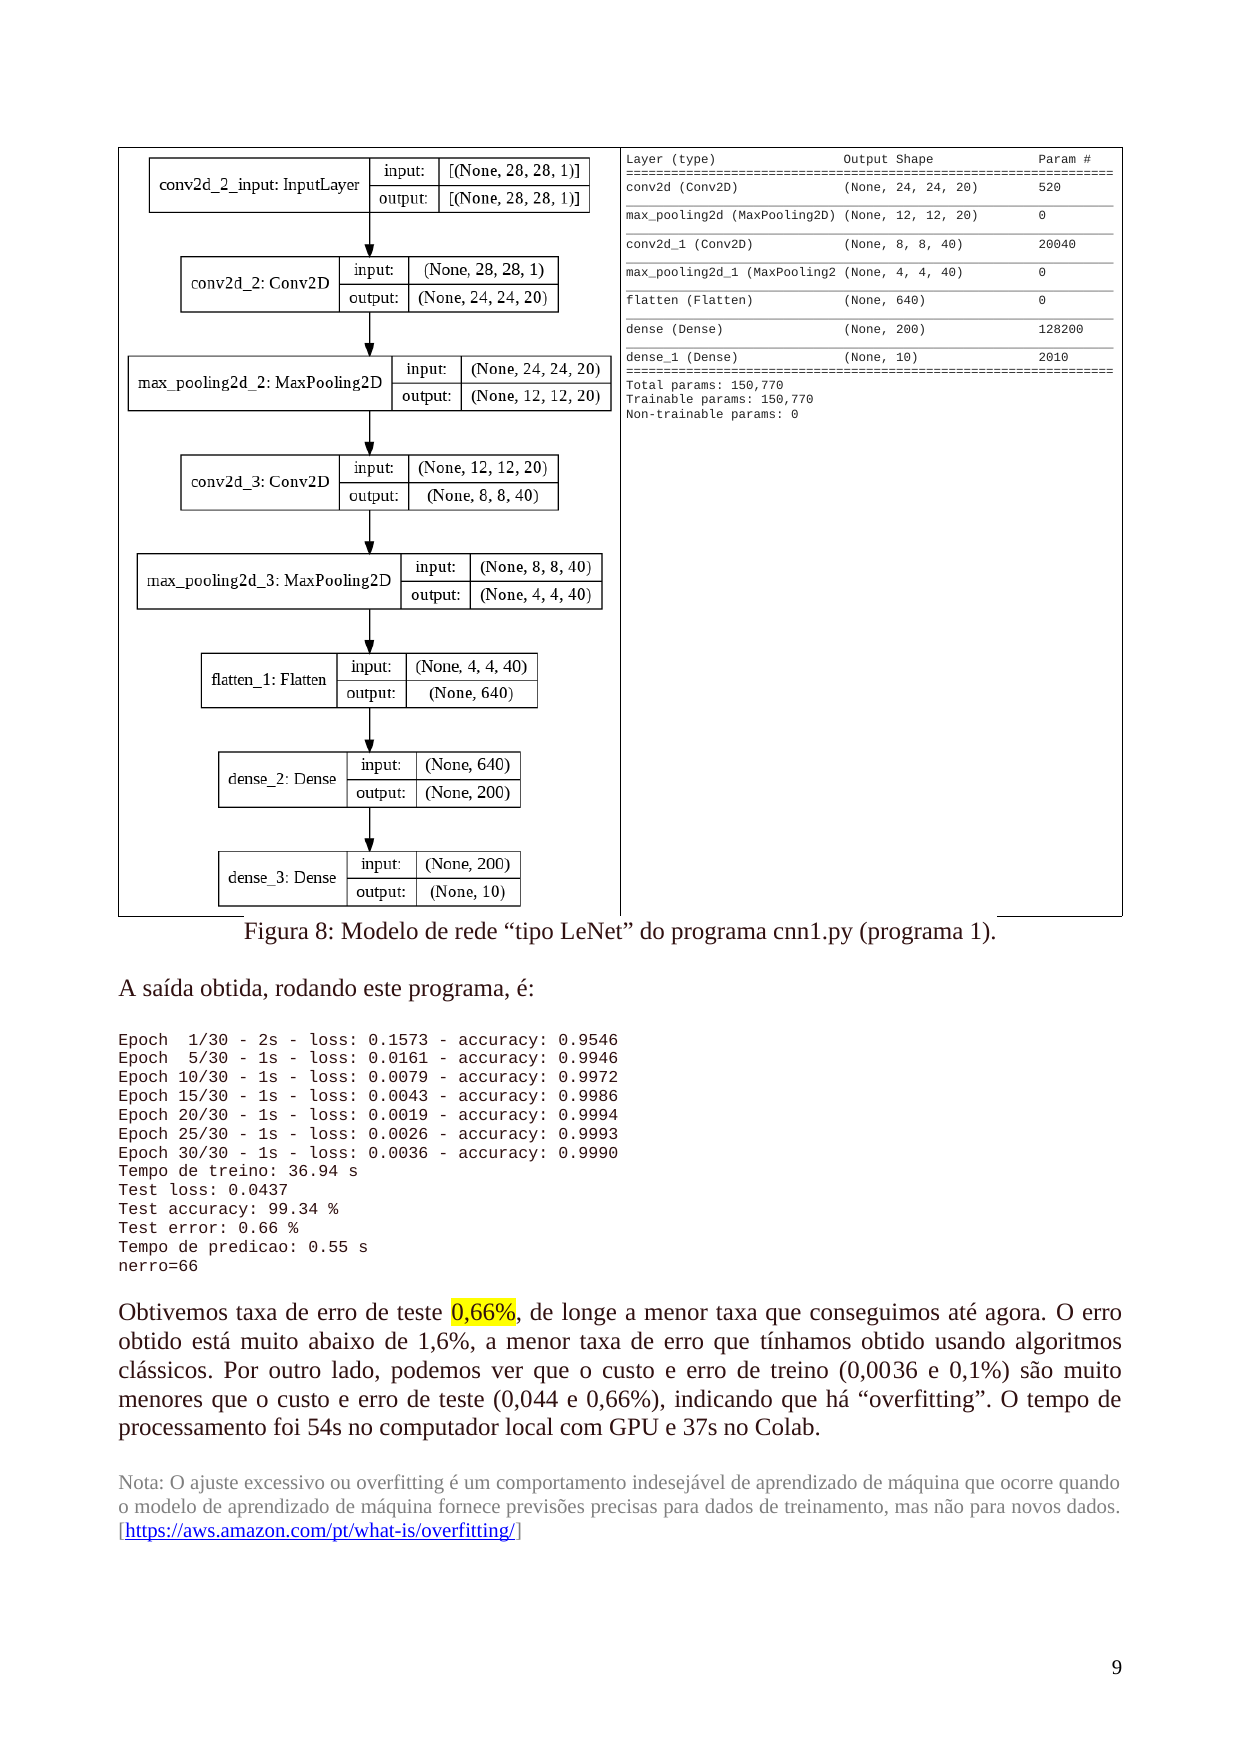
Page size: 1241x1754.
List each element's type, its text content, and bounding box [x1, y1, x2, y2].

text nerro=66 [118, 1257, 1122, 1276]
text Test accuracy: 99.34 % [118, 1201, 1122, 1219]
text Tempo de treino: 36.94 s [118, 1163, 1122, 1182]
text Epoch 10/30 - 1s - loss: 0.0079 - accuracy: 0.9972 [118, 1069, 1122, 1088]
text Nota: O ajuste excessivo ou overfitting é um comportamento indesejável de aprendizado de máquina que ocorre quando o modelo de aprendizado de máquina fornece previsões precisas para dados de treinamento, mas não para novos dados. [https://aws.amazon.com/pt/what-is/overfitting/] [118, 1470, 1122, 1542]
text Epoch 25/30 - 1s - loss: 0.0026 - accuracy: 0.9993 [118, 1125, 1122, 1144]
text Epoch 30/30 - 1s - loss: 0.0036 - accuracy: 0.9990 [118, 1144, 1122, 1163]
text Epoch 15/30 - 1s - loss: 0.0043 - accuracy: 0.9986 [118, 1088, 1122, 1106]
text Test loss: 0.0437 [118, 1182, 1122, 1201]
text Obtivemos taxa de erro de teste 0,66%, de longe a menor taxa que conseguimos até agora. O erro obtido está muito abaixo de 1,6%, a menor taxa de erro que tínhamos obtido usando algoritmos clássicos. Por outro lado, podemos ver que o custo e erro de treino (0,0036 e 0,1%) são muito menores que o custo e erro de teste (0,044 e 0,66%), indicando que há “overfitting”. O tempo de processamento foi 54s no computador local com GPU e 37s no Colab. [118, 1297, 1122, 1441]
text Epoch 5/30 - 1s - loss: 0.0161 - accuracy: 0.9946 [118, 1050, 1122, 1069]
text Test error: 0.66 % [118, 1219, 1122, 1238]
picture [123, 152, 615, 911]
table_header Layer (type) Output Shape Param # ================================================================= conv2d (Conv2D) (None, 24, 24, 20) 520 _________________________________________________________________ max_pooling2d (MaxPooling2D) (None, 12, 12, 20) 0 _________________________________________________________________ conv2d_1 (Conv2D) (None, 8, 8, 40) 20040 _________________________________________________________________ max_pooling2d_1 (MaxPooling2 (None, 4, 4, 40) 0 _________________________________________________________________ flatten (Flatten) (None, 640) 0 _________________________________________________________________ dense (Dense) (None, 200) 128200 _________________________________________________________________ dense_1 (Dense) (None, 10) 2010 ================================================================= Total params: 150,770 Trainable params: 150,770 Non-trainable params: 0 [621, 148, 1122, 916]
text A saída obtida, rodando este programa, é: [118, 973, 1122, 1002]
text Tempo de predicao: 0.55 s [118, 1238, 1122, 1257]
table_header [119, 148, 620, 916]
text Epoch 20/30 - 1s - loss: 0.0019 - accuracy: 0.9994 [118, 1106, 1122, 1125]
text Epoch 1/30 - 2s - loss: 0.1573 - accuracy: 0.9546 [118, 1031, 1122, 1050]
text Figura 8: Modelo de rede “tipo LeNet” do programa cnn1.py (programa 1). [118, 917, 1122, 945]
